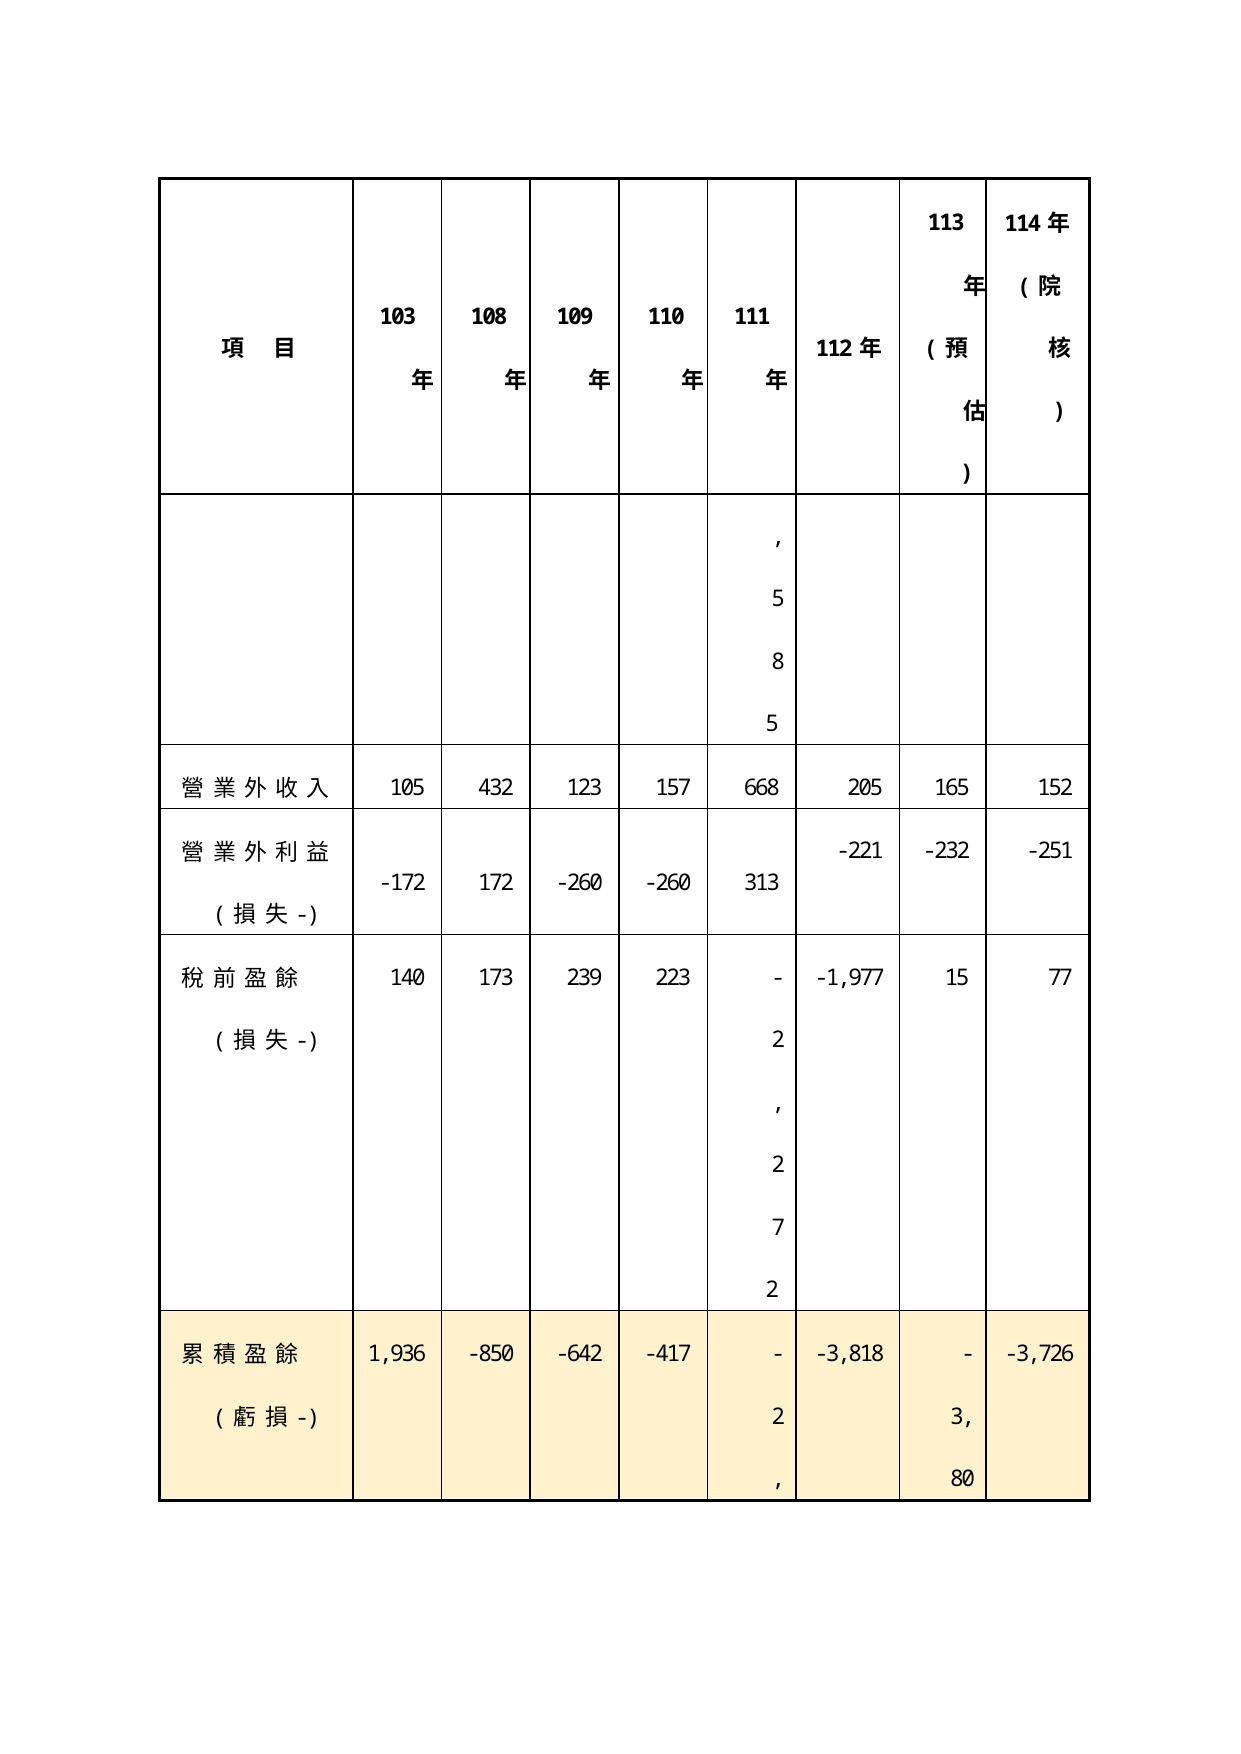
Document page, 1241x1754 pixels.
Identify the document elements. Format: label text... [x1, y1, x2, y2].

table_cell -2,272 [708, 935, 795, 1309]
table_cell -1,977 [797, 935, 899, 1309]
table_cell -3,818 [797, 1311, 899, 1498]
table_cell 172 [442, 809, 529, 933]
table_cell 313 [708, 809, 795, 933]
table_cell -850 [442, 1311, 529, 1498]
table_cell 165 [900, 745, 985, 807]
table_cell 營業外收入 [161, 745, 352, 807]
table_cell 105 [354, 745, 441, 807]
table_cell [987, 495, 1088, 744]
table_header 109年 [531, 180, 618, 493]
table_cell -221 [797, 809, 899, 933]
table_cell 223 [620, 935, 707, 1309]
table_cell [161, 495, 352, 744]
table_cell -172 [354, 809, 441, 933]
table_cell 123 [531, 745, 618, 807]
table_header 113年 (預估) [900, 180, 985, 493]
table_cell 157 [620, 745, 707, 807]
table_cell 140 [354, 935, 441, 1309]
table_cell [900, 495, 985, 744]
table_cell -3,726 [987, 1311, 1088, 1498]
table_cell 營業外利益(損失-) [161, 809, 352, 933]
table_cell -260 [620, 809, 707, 933]
table_cell 1,936 [354, 1311, 441, 1498]
table_cell -417 [620, 1311, 707, 1498]
table_cell 累積盈餘(虧損-) [161, 1311, 352, 1498]
table_cell [797, 495, 899, 744]
table_header 項 目 [161, 180, 352, 493]
table_cell 239 [531, 935, 618, 1309]
table_header 111年 [708, 180, 795, 493]
table_header 114年 (院核) [987, 180, 1088, 493]
table_cell 15 [900, 935, 985, 1309]
table_cell [620, 495, 707, 744]
table_cell 432 [442, 745, 529, 807]
table_header 103年 [354, 180, 441, 493]
table_cell -2, [708, 1311, 795, 1498]
table_cell [531, 495, 618, 744]
table_header 112年 [797, 180, 899, 493]
table_cell 152 [987, 745, 1088, 807]
table_cell [442, 495, 529, 744]
table_cell ,585 [708, 495, 795, 744]
table_cell -251 [987, 809, 1088, 933]
table_cell [354, 495, 441, 744]
table_cell -232 [900, 809, 985, 933]
table_cell -3,80 [900, 1311, 985, 1498]
table_header 110年 [620, 180, 707, 493]
table_cell -642 [531, 1311, 618, 1498]
table_cell 稅前盈餘(損失-) [161, 935, 352, 1309]
table_header 108年 [442, 180, 529, 493]
table_cell 77 [987, 935, 1088, 1309]
table_cell -260 [531, 809, 618, 933]
table_cell 205 [797, 745, 899, 807]
table_cell 173 [442, 935, 529, 1309]
table_cell 668 [708, 745, 795, 807]
